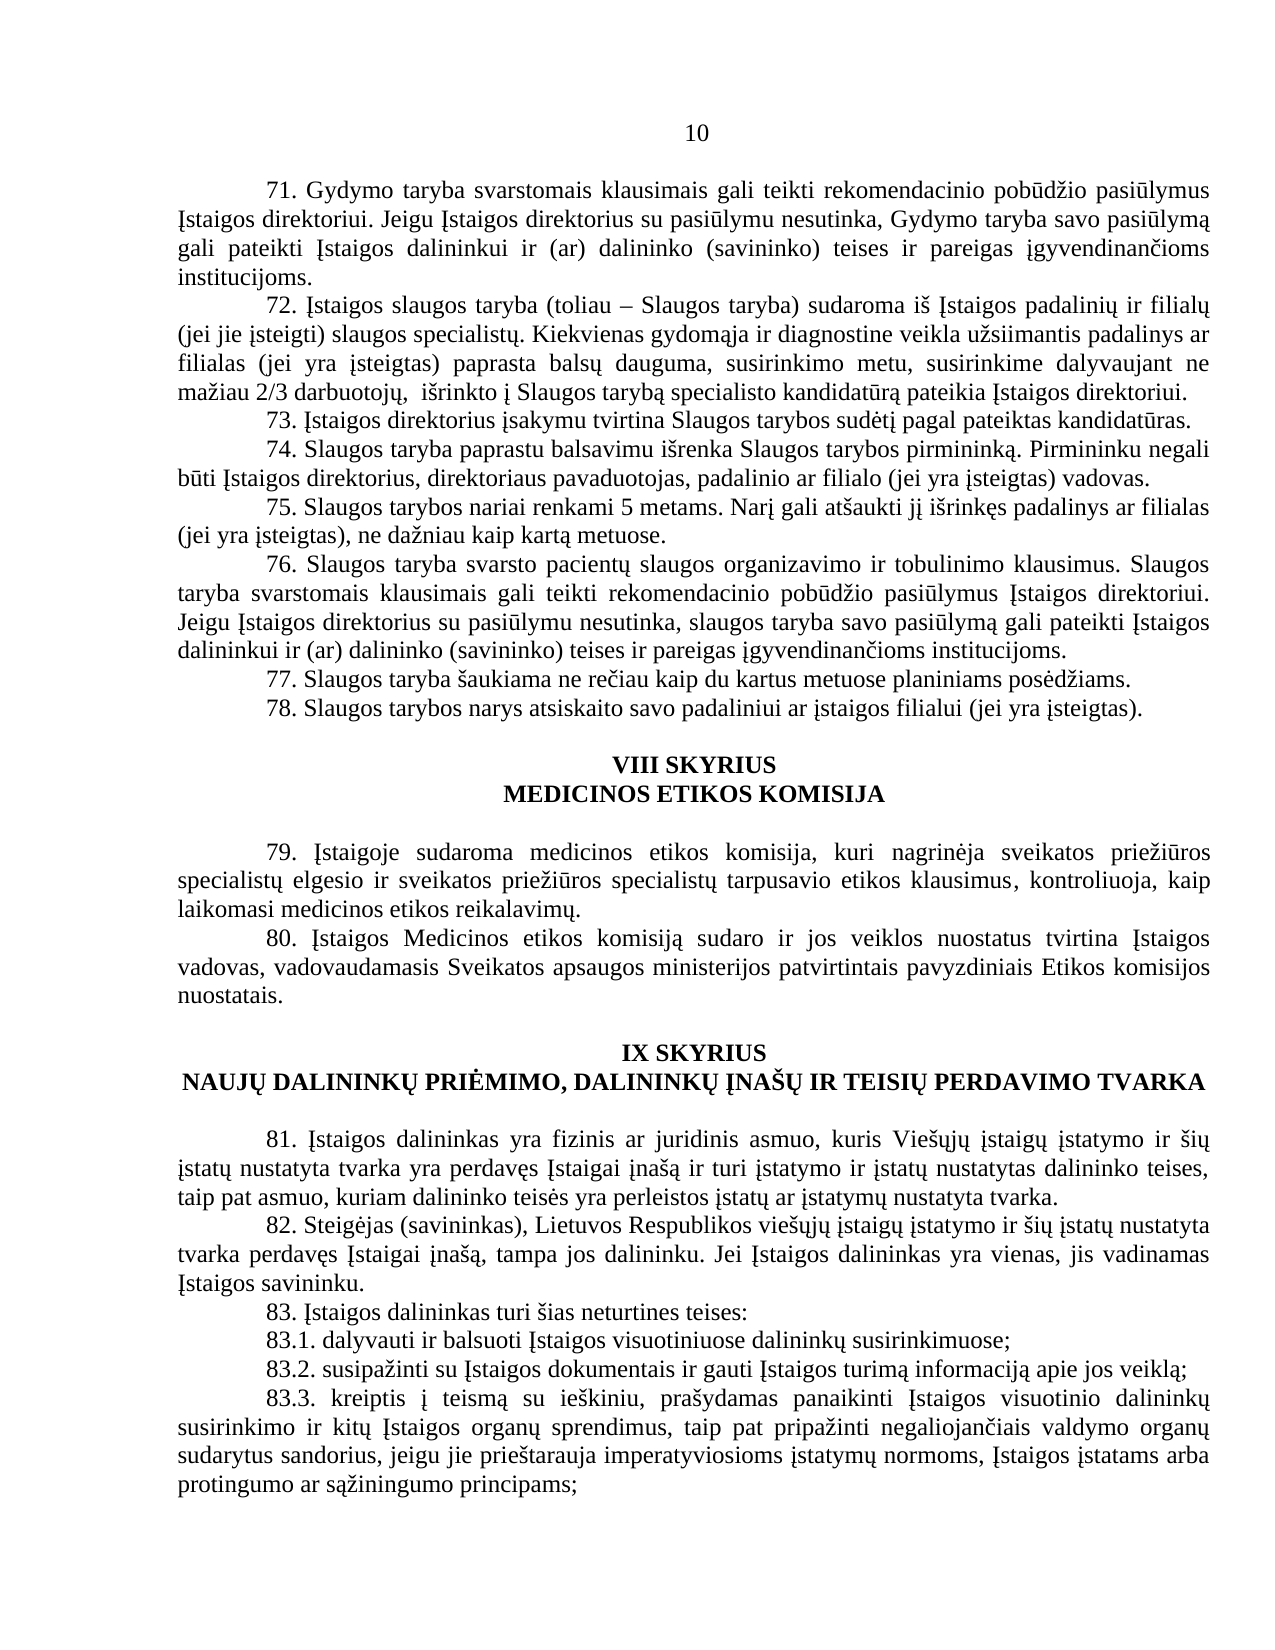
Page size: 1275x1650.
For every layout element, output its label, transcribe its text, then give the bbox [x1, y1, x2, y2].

text 83.1. dalyvauti ir balsuoti Įstaigos visuotiniuose dalininkų susirinkimuose; [177, 1326, 1211, 1354]
text 80. Įstaigos Medicinos etikos komisiją sudaro ir jos veiklos nuostatus tvirtina Įstaigos vadovas, vadovaudamasis Sveikatos apsaugos ministerijos patvirtintais pavyzdiniais Etikos komisijos nuostatais. [177, 923, 1211, 1009]
text 79. Įstaigoje sudaroma medicinos etikos komisija, kuri nagrinėja sveikatos priežiūros specialistų elgesio ir sveikatos priežiūros specialistų tarpusavio etikos klausimus, kontroliuoja, kaip laikomasi medicinos etikos reikalavimų. [177, 837, 1211, 923]
text 75. Slaugos tarybos nariai renkami 5 metams. Narį gali atšaukti jį išrinkęs padalinys ar filialas (jei yra įsteigtas), ne dažniau kaip kartą metuose. [177, 492, 1211, 549]
text 71. Gydymo taryba svarstomais klausimais gali teikti rekomendacinio pobūdžio pasiūlymus Įstaigos direktoriui. Jeigu Įstaigos direktorius su pasiūlymu nesutinka, Gydymo taryba savo pasiūlymą gali pateikti Įstaigos dalininkui ir (ar) dalininko (savininko) teises ir pareigas įgyvendinančioms institucijoms. [177, 176, 1211, 291]
text 81. Įstaigos dalininkas yra fizinis ar juridinis asmuo, kuris Viešųjų įstaigų įstatymo ir šių įstatų nustatyta tvarka yra perdavęs Įstaigai įnašą ir turi įstatymo ir įstatų nustatytas dalininko teises, taip pat asmuo, kuriam dalininko teisės yra perleistos įstatų ar įstatymų nustatyta tvarka. [177, 1124, 1211, 1211]
text 83.2. susipažinti su Įstaigos dokumentais ir gauti Įstaigos turimą informaciją apie jos veiklą; [177, 1354, 1211, 1383]
text 78. Slaugos tarybos narys atsiskaito savo padaliniui ar įstaigos filialui (jei yra įsteigtas). [177, 693, 1211, 722]
text 76. Slaugos taryba svarsto pacientų slaugos organizavimo ir tobulinimo klausimus. Slaugos taryba svarstomais klausimais gali teikti rekomendacinio pobūdžio pasiūlymus Įstaigos direktoriui. Jeigu Įstaigos direktorius su pasiūlymu nesutinka, slaugos taryba savo pasiūlymą gali pateikti Įstaigos dalininkui ir (ar) dalininko (savininko) teises ir pareigas įgyvendinančioms institucijoms. [177, 549, 1211, 664]
text IX SKYRIUS [177, 1038, 1211, 1067]
text NAUJŲ DALININKŲ PRIĖMIMO, DALININKŲ ĮNAŠŲ IR TEISIŲ PERDAVIMO TVARKA [177, 1067, 1211, 1096]
text 82. Steigėjas (savininkas), Lietuvos Respublikos viešųjų įstaigų įstatymo ir šių įstatų nustatyta tvarka perdavęs Įstaigai įnašą, tampa jos dalininku. Jei Įstaigos dalininkas yra vienas, jis vadinamas Įstaigos savininku. [177, 1211, 1211, 1297]
text 77. Slaugos taryba šaukiama ne rečiau kaip du kartus metuose planiniams posėdžiams. [177, 664, 1211, 693]
text VIII SKYRIUS [177, 751, 1211, 779]
text 73. Įstaigos direktorius įsakymu tvirtina Slaugos tarybos sudėtį pagal pateiktas kandidatūras. [177, 406, 1211, 434]
text 72. Įstaigos slaugos taryba (toliau – Slaugos taryba) sudaroma iš Įstaigos padalinių ir filialų (jei jie įsteigti) slaugos specialistų. Kiekvienas gydomąja ir diagnostine veikla užsiimantis padalinys ar filialas (jei yra įsteigtas) paprasta balsų dauguma, susirinkimo metu, susirinkime dalyvaujant ne mažiau 2/3 darbuotojų, išrinkto į Slaugos tarybą specialisto kandidatūrą pateikia Įstaigos direktoriui. [177, 291, 1211, 406]
text MEDICINOS ETIKOS KOMISIJA [177, 779, 1211, 808]
text 74. Slaugos taryba paprastu balsavimu išrenka Slaugos tarybos pirmininką. Pirmininku negali būti Įstaigos direktorius, direktoriaus pavaduotojas, padalinio ar filialo (jei yra įsteigtas) vadovas. [177, 434, 1211, 492]
text 83. Įstaigos dalininkas turi šias neturtines teises: [177, 1297, 1211, 1326]
text 83.3. kreiptis į teismą su ieškiniu, prašydamas panaikinti Įstaigos visuotinio dalininkų susirinkimo ir kitų Įstaigos organų sprendimus, taip pat pripažinti negaliojančiais valdymo organų sudarytus sandorius, jeigu jie prieštarauja imperatyviosioms įstatymų normoms, Įstaigos įstatams arba protingumo ar sąžiningumo principams; [177, 1383, 1211, 1498]
